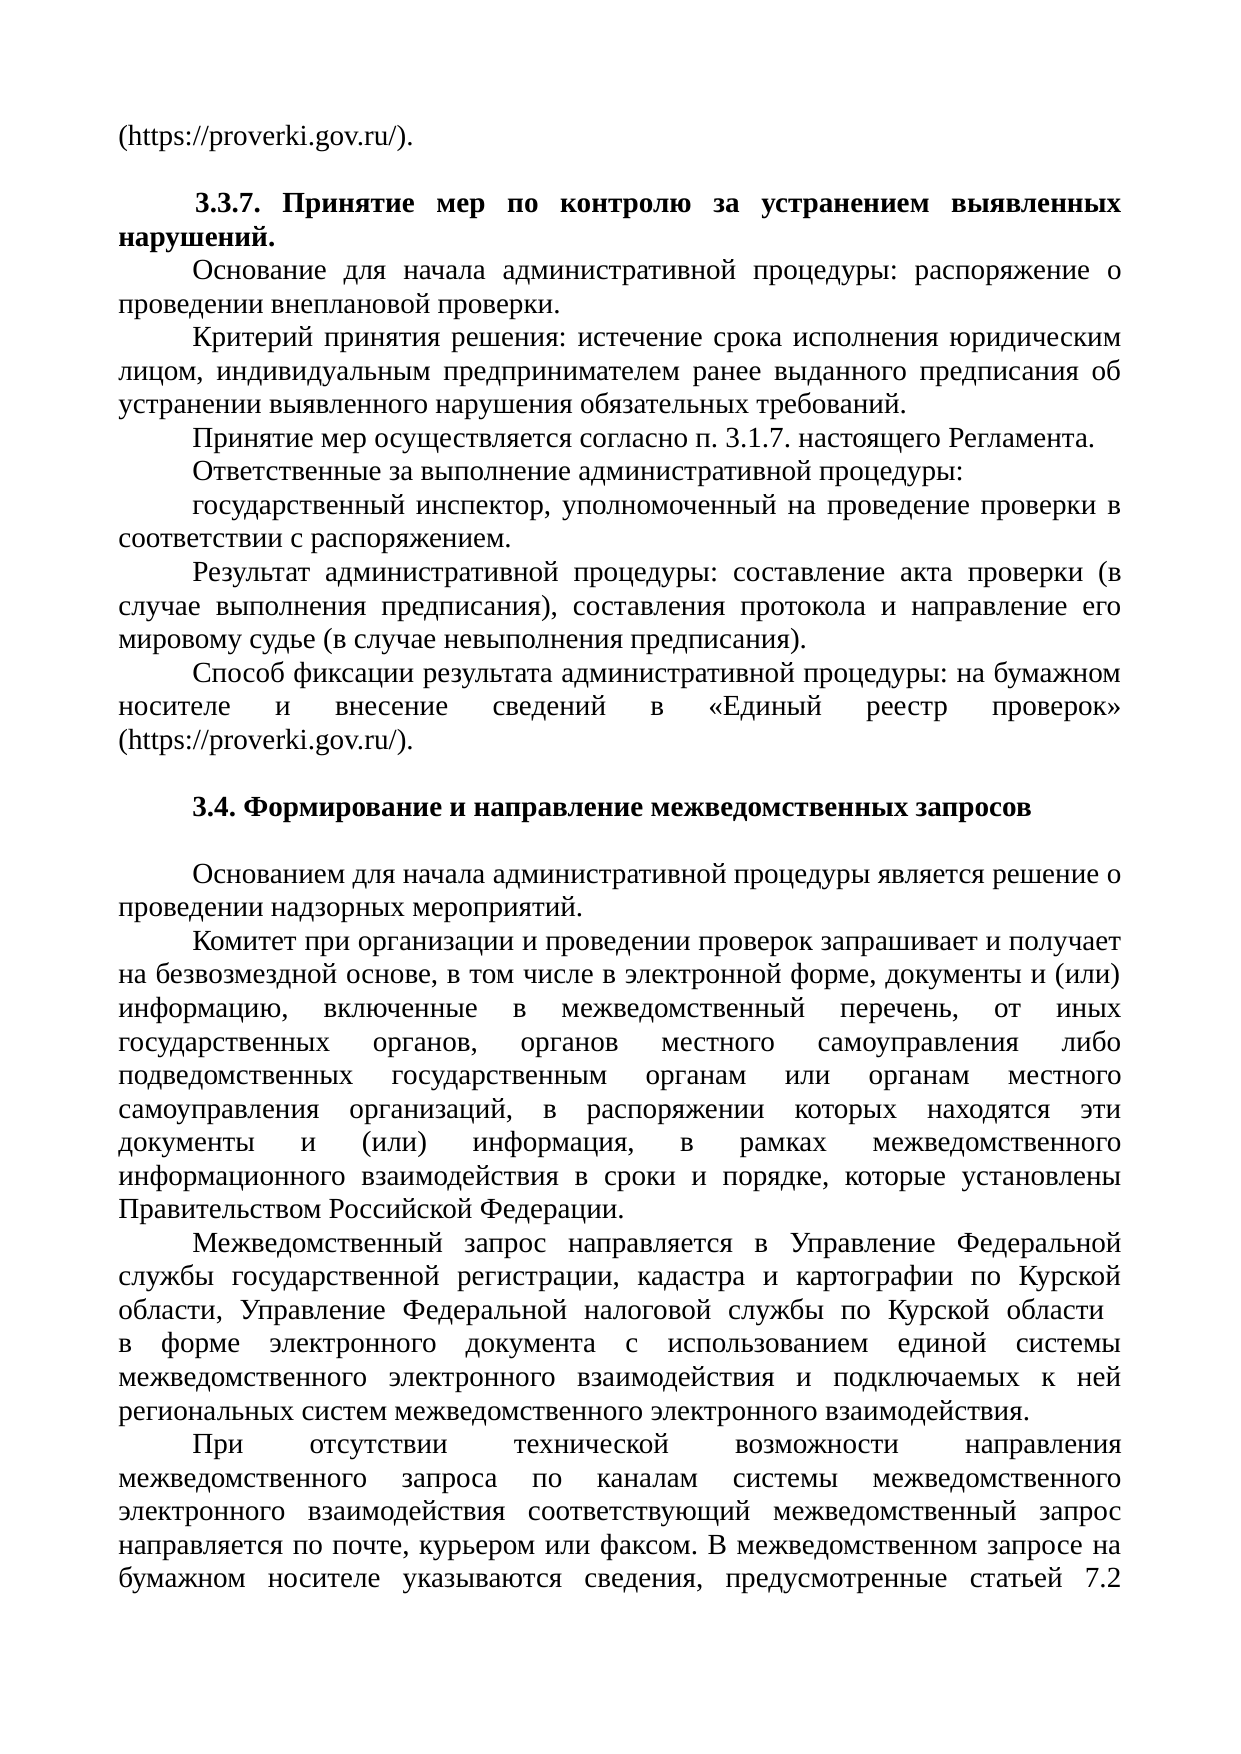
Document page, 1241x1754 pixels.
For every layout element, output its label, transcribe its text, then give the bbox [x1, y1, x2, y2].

text Результат административной процедуры: составление акта проверки (в случае выполнения предписания), составления протокола и направление его мировому судье (в случае невыполнения предписания). [118, 554, 1122, 655]
text Ответственные за выполнение административной процедуры: [118, 453, 1122, 487]
text При отсутствии технической возможности направления межведомственного запроса по каналам системы межведомственного электронного взаимодействия соответствующий межведомственный запрос направляется по почте, курьером или факсом. В межведомственном запросе на бумажном носителе указываются сведения, предусмотренные статьей 7.2 [118, 1426, 1122, 1594]
text 3.4. Формирование и направление межведомственных запросов [118, 789, 1122, 822]
text Основанием для начала административной процедуры является решение о проведении надзорных мероприятий. [118, 856, 1122, 923]
text Критерий принятия решения: истечение срока исполнения юридическим лицом, индивидуальным предпринимателем ранее выданного предписания об устранении выявленного нарушения обязательных требований. [118, 319, 1122, 420]
text Межведомственный запрос направляется в Управление Федеральной службы государственной регистрации, кадастра и картографии по Курской области, Управление Федеральной налоговой службы по Курской области в форме электронного документа с использованием единой системы межведомственного электронного взаимодействия и подключаемых к ней региональных систем межведомственного электронного взаимодействия. [118, 1225, 1122, 1426]
text Принятие мер осуществляется согласно п. 3.1.7. настоящего Регламента. [118, 420, 1122, 453]
text 3.3.7. Принятие мер по контролю за устранением выявленных нарушений. [118, 185, 1122, 252]
text Основание для начала административной процедуры: распоряжение о проведении внеплановой проверки. [118, 252, 1122, 319]
text Способ фиксации результата административной процедуры: на бумажном носителе и внесение сведений в «Единый реестр проверок» (https://proverki.gov.ru/). [118, 655, 1122, 755]
text Комитет при организации и проведении проверок запрашивает и получает на безвозмездной основе, в том числе в электронной форме, документы и (или) информацию, включенные в межведомственный перечень, от иных государственных органов, органов местного самоуправления либо подведомственных государственным органам или органам местного самоуправления организаций, в распоряжении которых находятся эти документы и (или) информация, в рамках межведомственного информационного взаимодействия в сроки и порядке, которые установлены Правительством Российской Федерации. [118, 923, 1122, 1225]
text (https://proverki.gov.ru/). [118, 118, 1122, 152]
text государственный инспектор, уполномоченный на проведение проверки в соответствии с распоряжением. [118, 487, 1122, 554]
